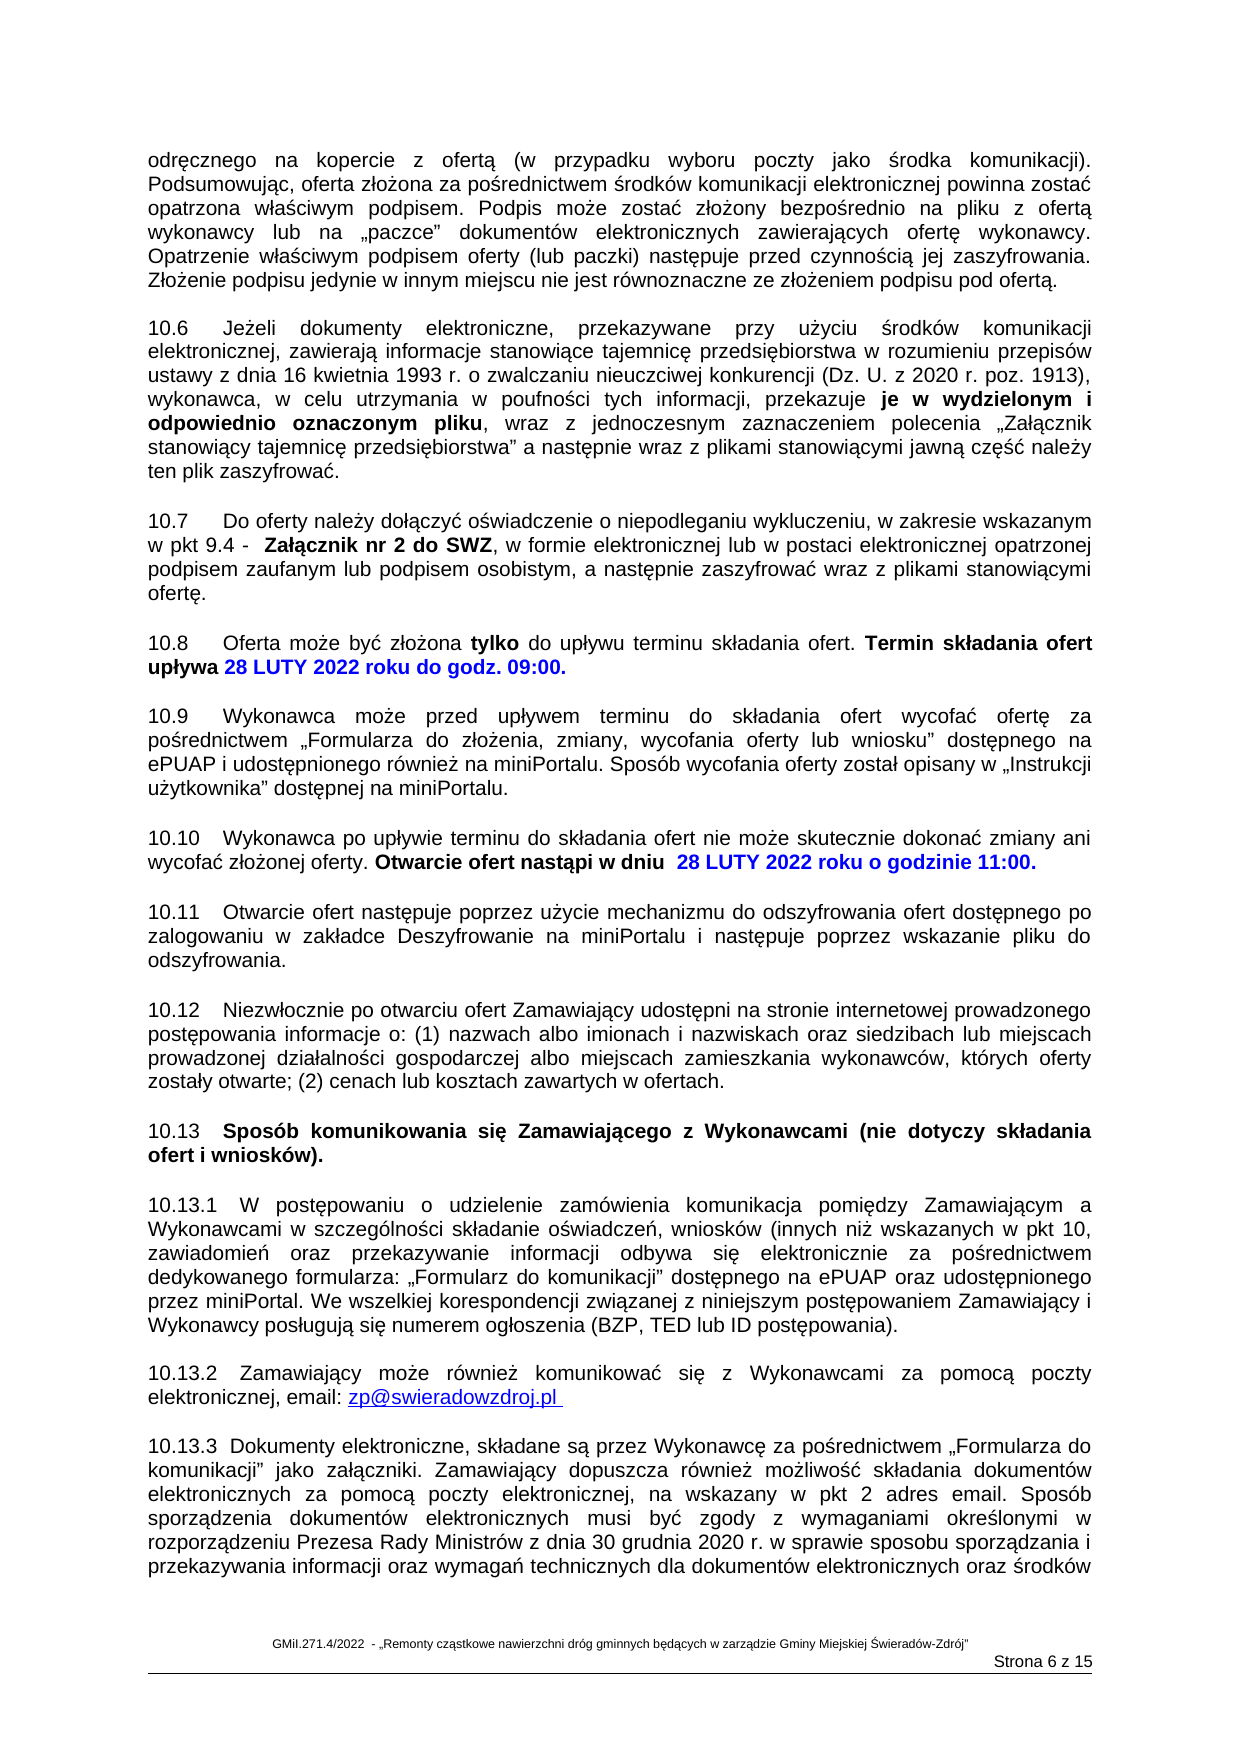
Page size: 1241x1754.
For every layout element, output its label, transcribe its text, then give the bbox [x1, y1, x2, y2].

list Wykonawca po upływie terminu do składania ofert nie może skutecznie dokonać zmiany ani wycofać złożonej oferty. Otwarcie ofert nastąpi w dniu 28 LUTY 2022 roku o godzinie 11:00. [148, 826, 1092, 874]
list Dokumenty elektroniczne, składane są przez Wykonawcę za pośrednictwem „Formularza do komunikacji” jako załączniki. Zamawiający dopuszcza również możliwość składania dokumentów elektronicznych za pomocą poczty elektronicznej, na wskazany w pkt 2 adres email. Sposób sporządzenia dokumentów elektronicznych musi być zgody z wymaganiami określonymi w rozporządzeniu Prezesa Rady Ministrów z dnia 30 grudnia 2020 r. w sprawie sposobu sporządzania i przekazywania informacji oraz wymagań technicznych dla dokumentów elektronicznych oraz środków [148, 1434, 1092, 1578]
list Do oferty należy dołączyć oświadczenie o niepodleganiu wykluczeniu, w zakresie wskazanym w pkt 9.4 - Załącznik nr 2 do SWZ, w formie elektronicznej lub w postaci elektronicznej opatrzonej podpisem zaufanym lub podpisem osobistym, a następnie zaszyfrować wraz z plikami stanowiącymi ofertę. [148, 509, 1092, 605]
list Sposób komunikowania się Zamawiającego z Wykonawcami (nie dotyczy składania ofert i wniosków). [148, 1119, 1092, 1167]
list Otwarcie ofert następuje poprzez użycie mechanizmu do odszyfrowania ofert dostępnego po zalogowaniu w zakładce Deszyfrowanie na miniPortalu i następuje poprzez wskazanie pliku do odszyfrowania. [148, 900, 1092, 972]
list Oferta może być złożona tylko do upływu terminu składania ofert. Termin składania ofert upływa 28 LUTY 2022 roku do godz. 09:00. [148, 631, 1092, 678]
list Wykonawca może przed upływem terminu do składania ofert wycofać ofertę za pośrednictwem „Formularza do złożenia, zmiany, wycofania oferty lub wniosku” dostępnego na ePUAP i udostępnionego również na miniPortalu. Sposób wycofania oferty został opisany w „Instrukcji użytkownika” dostępnej na miniPortalu. [148, 704, 1092, 800]
text odręcznego na kopercie z ofertą (w przypadku wyboru poczty jako środka komunikacji). Podsumowując, oferta złożona za pośrednictwem środków komunikacji elektronicznej powinna zostać opatrzona właściwym podpisem. Podpis może zostać złożony bezpośrednio na pliku z ofertą wykonawcy lub na „paczce” dokumentów elektronicznych zawierających ofertę wykonawcy. Opatrzenie właściwym podpisem oferty (lub paczki) następuje przed czynnością jej zaszyfrowania. Złożenie podpisu jedynie w innym miejscu nie jest równoznaczne ze złożeniem podpisu pod ofertą. [148, 148, 1092, 291]
list Jeżeli dokumenty elektroniczne, przekazywane przy użyciu środków komunikacji elektronicznej, zawierają informacje stanowiące tajemnicę przedsiębiorstwa w rozumieniu przepisów ustawy z dnia 16 kwietnia 1993 r. o zwalczaniu nieuczciwej konkurencji (Dz. U. z 2020 r. poz. 1913), wykonawca, w celu utrzymania w poufności tych informacji, przekazuje je w wydzielonym i odpowiednio oznaczonym pliku, wraz z jednoczesnym zaznaczeniem polecenia „Załącznik stanowiący tajemnicę przedsiębiorstwa” a następnie wraz z plikami stanowiącymi jawną część należy ten plik zaszyfrować. [148, 315, 1092, 483]
list Niezwłocznie po otwarciu ofert Zamawiający udostępni na stronie internetowej prowadzonego postępowania informacje o: (1) nazwach albo imionach i nazwiskach oraz siedzibach lub miejscach prowadzonej działalności gospodarczej albo miejscach zamieszkania wykonawców, których oferty zostały otwarte; (2) cenach lub kosztach zawartych w ofertach. [148, 997, 1092, 1093]
list W postępowaniu o udzielenie zamówienia komunikacja pomiędzy Zamawiającym a Wykonawcami w szczególności składanie oświadczeń, wniosków (innych niż wskazanych w pkt 10, zawiadomień oraz przekazywanie informacji odbywa się elektronicznie za pośrednictwem dedykowanego formularza: „Formularz do komunikacji” dostępnego na ePUAP oraz udostępnionego przez miniPortal. We wszelkiej korespondencji związanej z niniejszym postępowaniem Zamawiający i Wykonawcy posługują się numerem ogłoszenia (BZP, TED lub ID postępowania). [148, 1193, 1092, 1337]
list Zamawiający może również komunikować się z Wykonawcami za pomocą poczty elektronicznej, email: zp@swieradowzdroj.pl [148, 1361, 1092, 1408]
